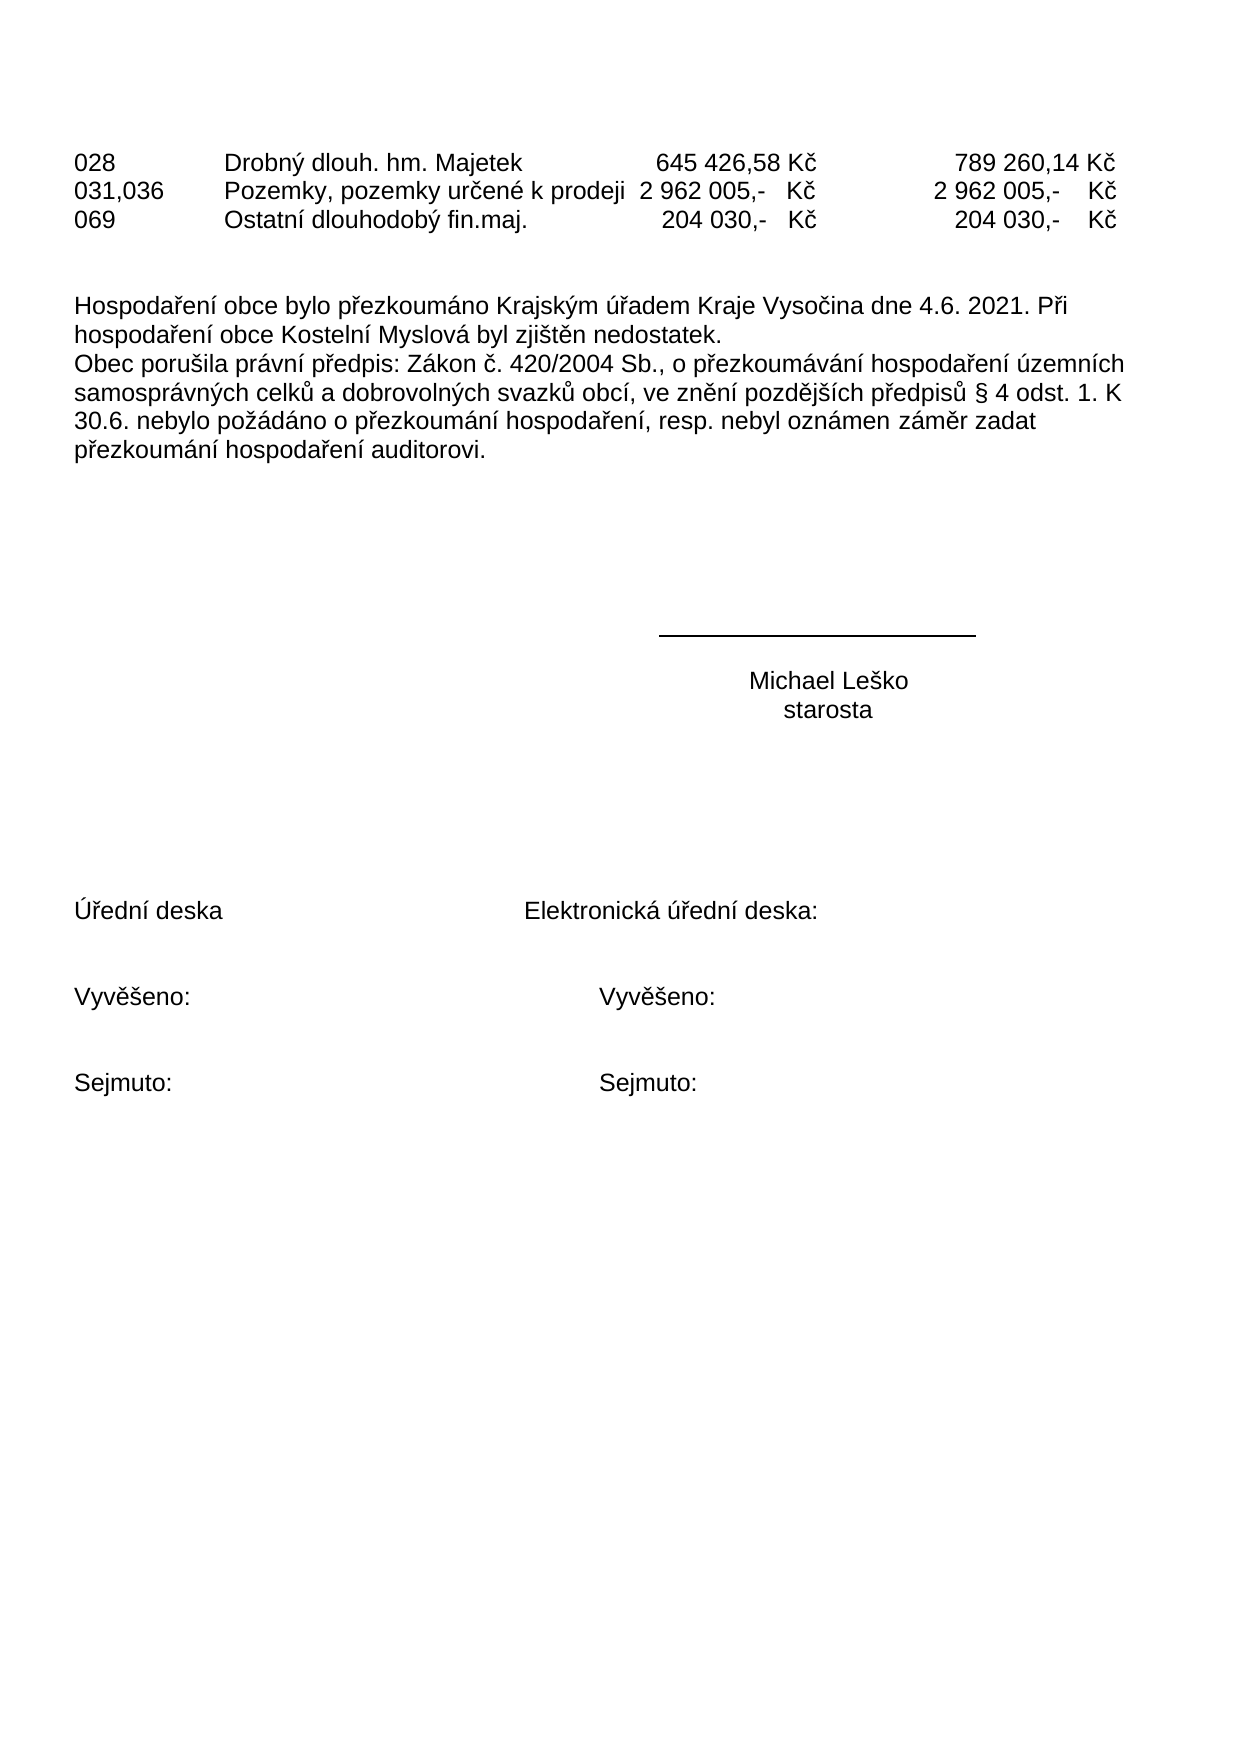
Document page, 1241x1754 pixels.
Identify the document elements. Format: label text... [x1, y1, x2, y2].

text Hospodaření obce bylo přezkoumáno Krajským úřadem Kraje Vysočina dne 4.6. 2021. Při hospodaření obce Kostelní Myslová byl zjištěn nedostatek. [74, 291, 1167, 349]
text Michael Leško [74, 666, 1167, 695]
text 069 Ostatní dlouhodobý fin.maj. 204 030,- Kč 204 030,- Kč [74, 205, 1167, 234]
text Úřední deska Elektronická úřední deska: [74, 896, 1167, 925]
text 031,036 Pozemky, pozemky určené k prodeji 2 962 005,- Kč 2 962 005,- Kč [74, 176, 1167, 205]
text Obec porušila právní předpis: Zákon č. 420/2004 Sb., o přezkoumávání hospodaření územních samosprávných celků a dobrovolných svazků obcí, ve znění pozdějších předpisů § 4 odst. 1. K 30.6. nebylo požádáno o přezkoumání hospodaření, resp. nebyl oznámen záměr zadat přezkoumání hospodaření auditorovi. [74, 349, 1167, 464]
text Sejmuto: Sejmuto: [74, 1068, 1167, 1097]
text starosta [74, 695, 1167, 723]
text Vyvěšeno: Vyvěšeno: [74, 982, 1167, 1011]
text 028 Drobný dlouh. hm. Majetek 645 426,58 Kč 789 260,14 Kč [74, 148, 1167, 176]
